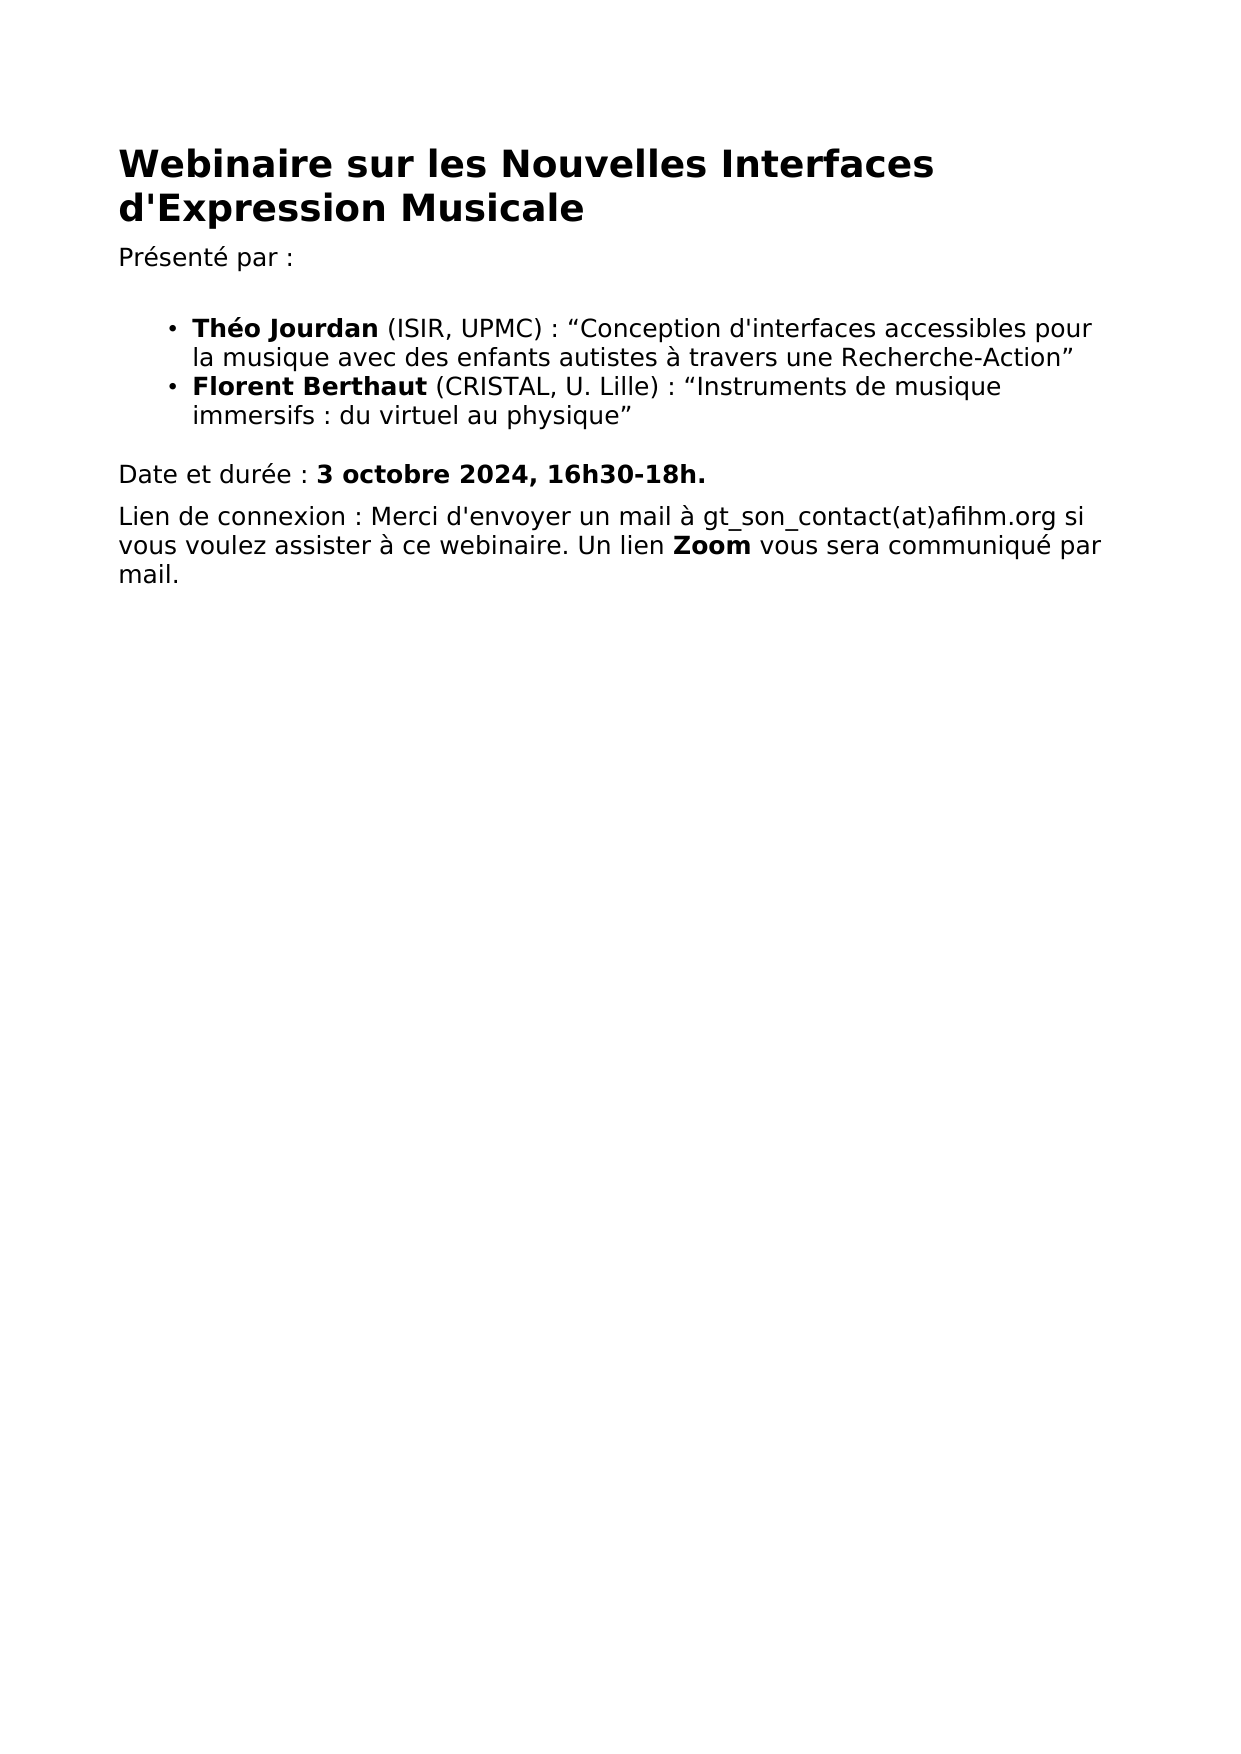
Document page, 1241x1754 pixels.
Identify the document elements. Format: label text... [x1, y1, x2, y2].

subtitle Webinaire sur les Nouvelles Interfaces d'Expression Musicale [118, 143, 1122, 230]
text Lien de connexion : Merci d'envoyer un mail à gt_son_contact(at)afihm.org si vous voulez assister à ce webinaire. Un lien Zoom vous sera communiqué par mail. [118, 502, 1122, 589]
text Date et durée : 3 octobre 2024, 16h30-18h. [118, 460, 1122, 489]
text Présenté par : [118, 243, 1122, 272]
list Théo Jourdan (ISIR, UPMC) : “Conception d'interfaces accessibles pour la musique avec des enfants autistes à travers une Recherche-Action” [177, 314, 1122, 372]
list Florent Berthaut (CRISTAL, U. Lille) : “Instruments de musique immersifs : du virtuel au physique” [177, 372, 1122, 431]
